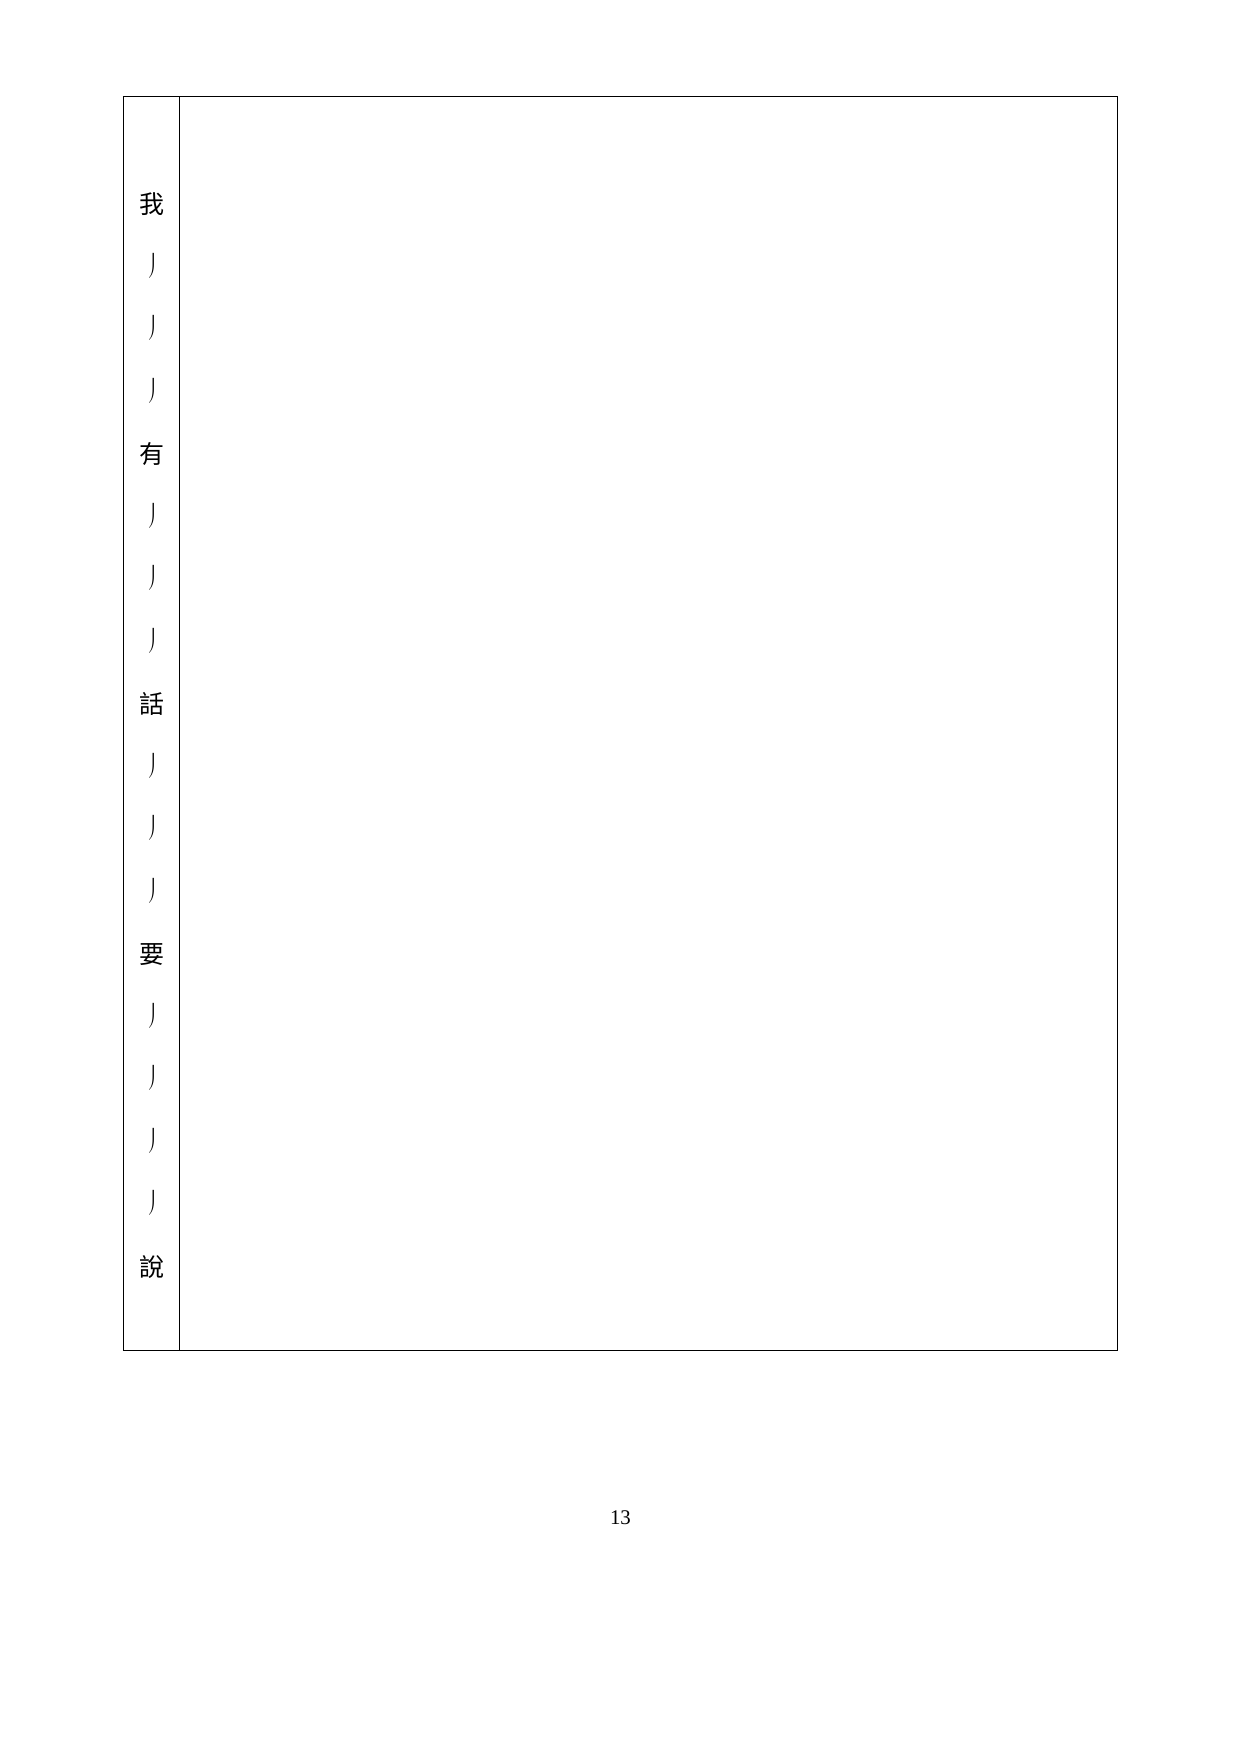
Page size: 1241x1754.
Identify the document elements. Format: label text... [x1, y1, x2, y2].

table_cell 我   有   話   要    說 [124, 97, 179, 1350]
table_cell [180, 97, 1117, 1350]
